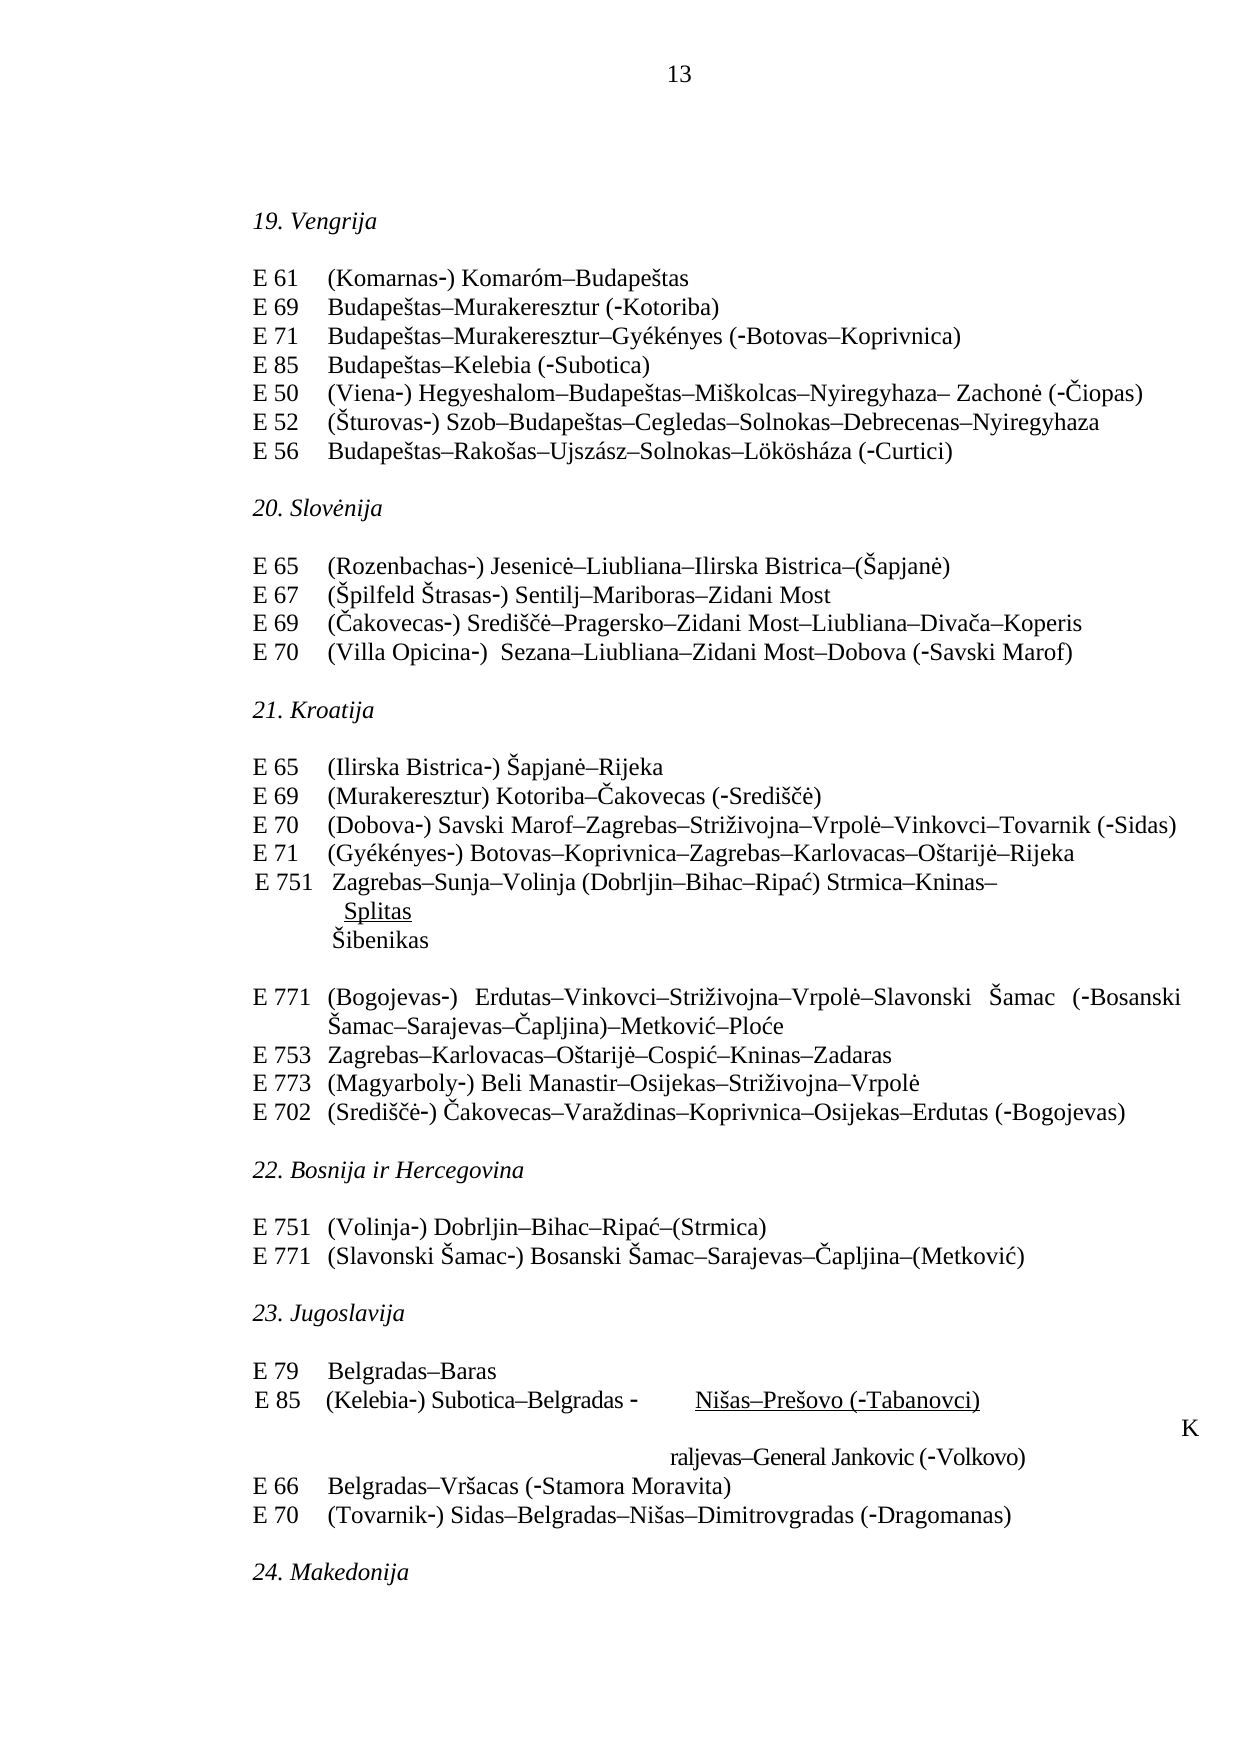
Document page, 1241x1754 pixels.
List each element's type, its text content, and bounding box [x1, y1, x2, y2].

text E 70 (Dobova) Savski Marof–Zagrebas–Striživojna–Vrpolė–Vinkovci–Tovarnik (Sidas) [252, 810, 1181, 838]
text E 71 Budapeštas–Murakeresztur–Gyékényes (Botovas–Koprivnica) [252, 321, 1181, 350]
text E 751 (Volinja) Dobrljin–Bihac–Ripać–(Strmica) [252, 1212, 1181, 1241]
text 21. Kroatija [252, 695, 1181, 723]
text E 702 (Središčė) Čakovecas–Varaždinas–Koprivnica–Osijekas–Erdutas (Bogojevas) [252, 1097, 1181, 1126]
text Splitas [343, 896, 1181, 925]
text E 65 (Ilirska Bistrica) Šapjanė–Rijeka [252, 752, 1181, 781]
text E 65 (Rozenbachas) Jesenicė–Liubliana–Ilirska Bistrica–(Šapjanė) [252, 551, 1181, 580]
text E 69 (Čakovecas) Središčė–Pragersko–Zidani Most–Liubliana–Divača–Koperis [252, 608, 1181, 637]
text E 85 Budapeštas–Kelebia (Subotica) [252, 350, 1181, 378]
text E 67 (Špilfeld Štrasas) Sentilj–Mariboras–Zidani Most [252, 580, 1181, 608]
text E 56 Budapeštas–Rakošas–Ujszász–Solnokas–Lökösháza (Curtici) [252, 436, 1181, 465]
text E 751 Zagrebas–Sunja–Volinja (Dobrljin–Bihac–Ripać) Strmica–Kninas– [254, 867, 1181, 896]
text E 71 (Gyékényes) Botovas–Koprivnica–Zagrebas–Karlovacas–Oštarijė–Rijeka [252, 838, 1181, 867]
text E 61 (Komarnas) Komaróm–Budapeštas [252, 263, 1181, 292]
text E 773 (Magyarboly) Beli Manastir–Osijekas–Striživojna–Vrpolė [252, 1068, 1181, 1097]
text E 771 (Slavonski Šamac) Bosanski Šamac–Sarajevas–Čapljina–(Metković) [252, 1241, 1181, 1270]
text E 52 (Šturovas) Szob–Budapeštas–Cegledas–Solnokas–Debrecenas–Nyiregyhaza [252, 407, 1181, 436]
text E 69 (Murakeresztur) Kotoriba–Čakovecas (Središčė) [252, 781, 1181, 810]
text Šibenikas [332, 925, 1181, 953]
text 22. Bosnija ir Hercegovina [252, 1155, 1181, 1183]
text 24. Makedonija [252, 1557, 1181, 1586]
text 19. Vengrija [252, 206, 1181, 235]
text E 69 Budapeštas–Murakeresztur (Kotoriba) [252, 292, 1181, 321]
text E 70 (Tovarnik) Sidas–Belgradas–Nišas–Dimitrovgradas (Dragomanas) [252, 1500, 1181, 1528]
text E 50 (Viena) Hegyeshalom–Budapeštas–Miškolcas–Nyiregyhaza– Zachonė (Čiopas) [252, 378, 1181, 407]
text E 771 (Bogojevas) Erdutas–Vinkovci–Striživojna–Vrpolė–Slavonski Šamac (Bosanski Šamac–Sarajevas–Čapljina)–Metković–Ploće [252, 982, 1181, 1040]
text Kraljevas–General Jankovic (Volkovo) [670, 1413, 1181, 1471]
text 23. Jugoslavija [252, 1298, 1181, 1327]
text E 79 Belgradas–Baras [252, 1356, 1181, 1385]
text E 70 (Villa Opicina) Sezana–Liubliana–Zidani Most–Dobova (Savski Marof) [252, 637, 1181, 666]
text E 85 (Kelebia) Subotica–Belgradas  Nišas–Prešovo (Tabanovci) [254, 1385, 1181, 1413]
text 20. Slovėnija [252, 493, 1181, 522]
text E 753 Zagrebas–Karlovacas–Oštarijė–Cospić–Kninas–Zadaras [252, 1040, 1181, 1068]
text E 66 Belgradas–Vršacas (Stamora Moravita) [252, 1471, 1181, 1500]
